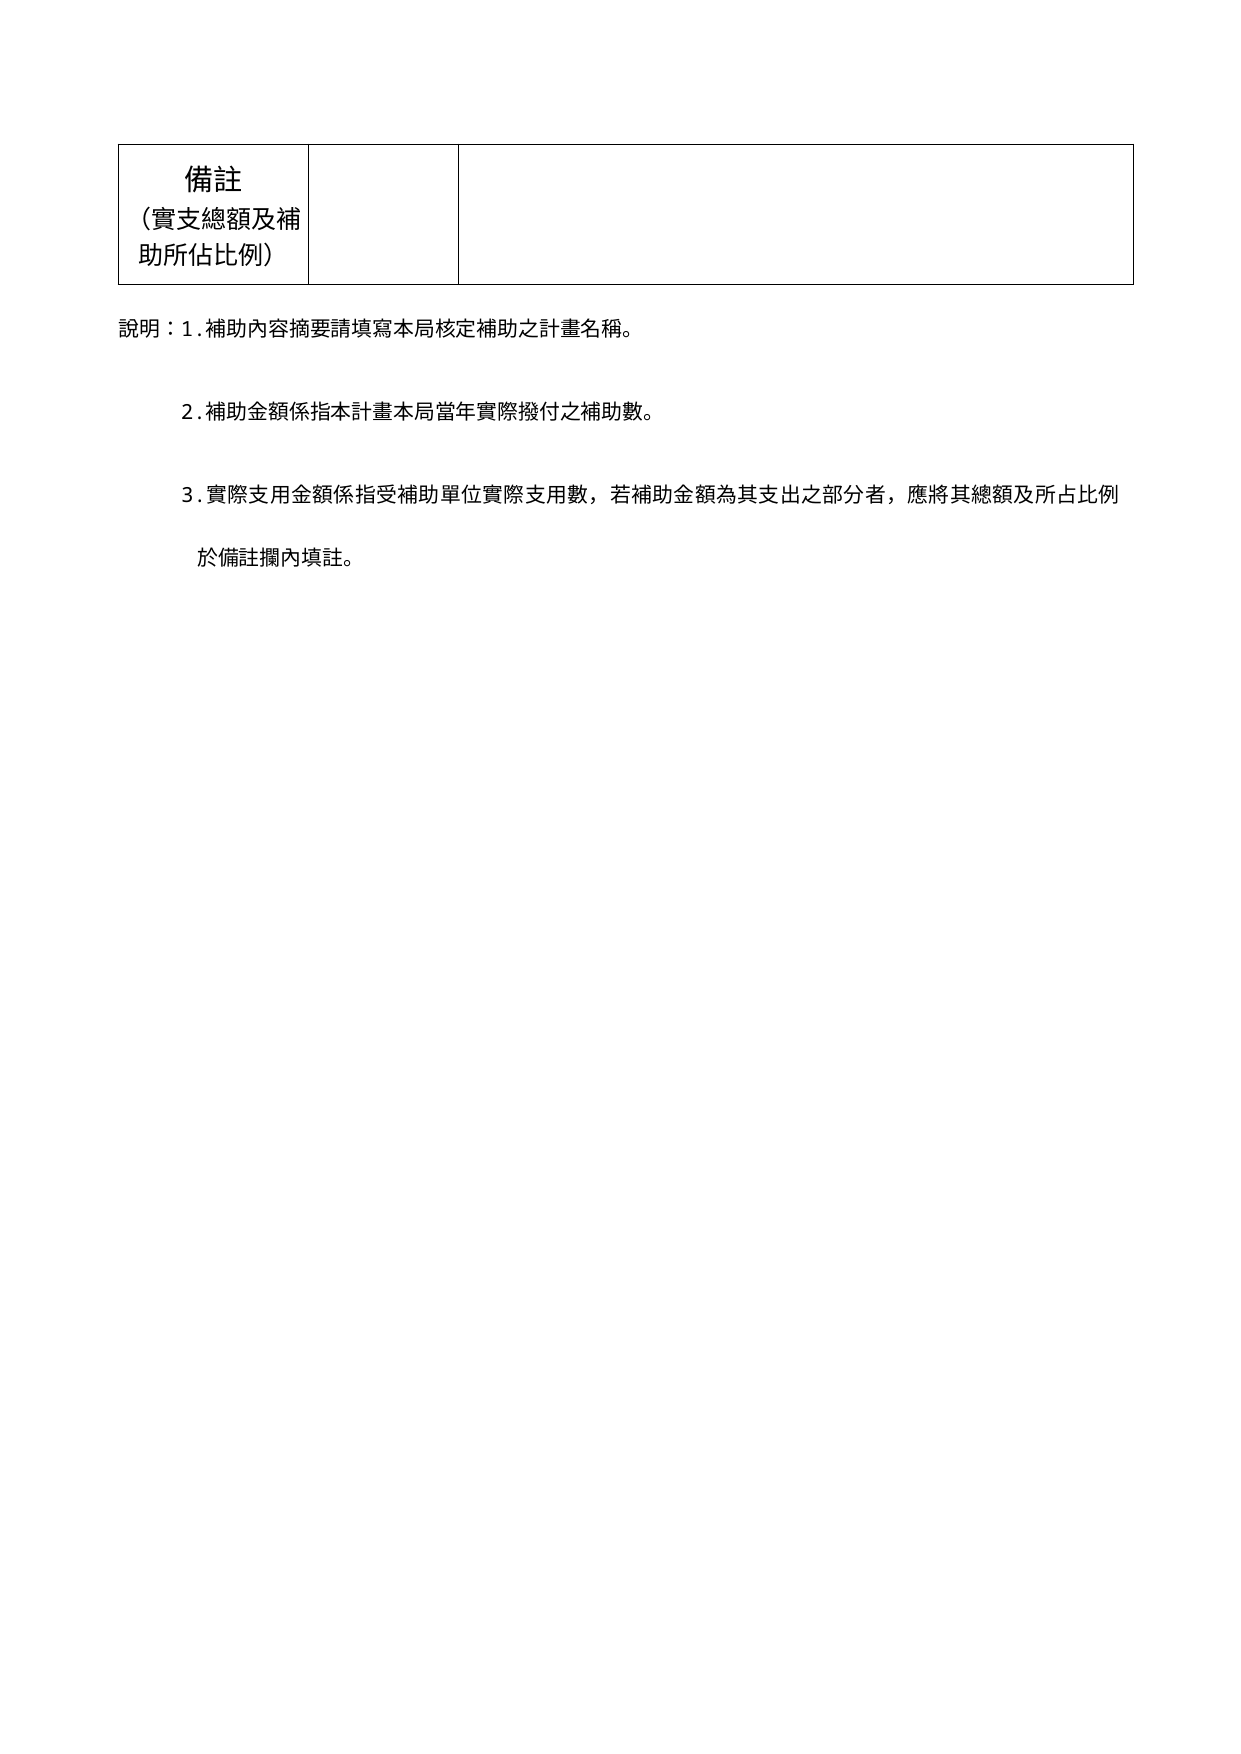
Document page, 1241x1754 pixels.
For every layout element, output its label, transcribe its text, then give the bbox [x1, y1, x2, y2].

table_cell [309, 145, 458, 284]
text 2.補助金額係指本計畫本局當年實際撥付之補助數。 [118, 369, 1122, 431]
text 3.實際支用金額係指受補助單位實際支用數，若補助金額為其支出之部分者，應將其總額及所占比例於備註攔內填註。 [181, 452, 1122, 577]
text 說明：1.補助內容摘要請填寫本局核定補助之計畫名稱。 [118, 285, 1122, 348]
table_cell [459, 145, 1133, 284]
table_cell 備註 （實支總額及補助所佔比例） [119, 145, 308, 284]
